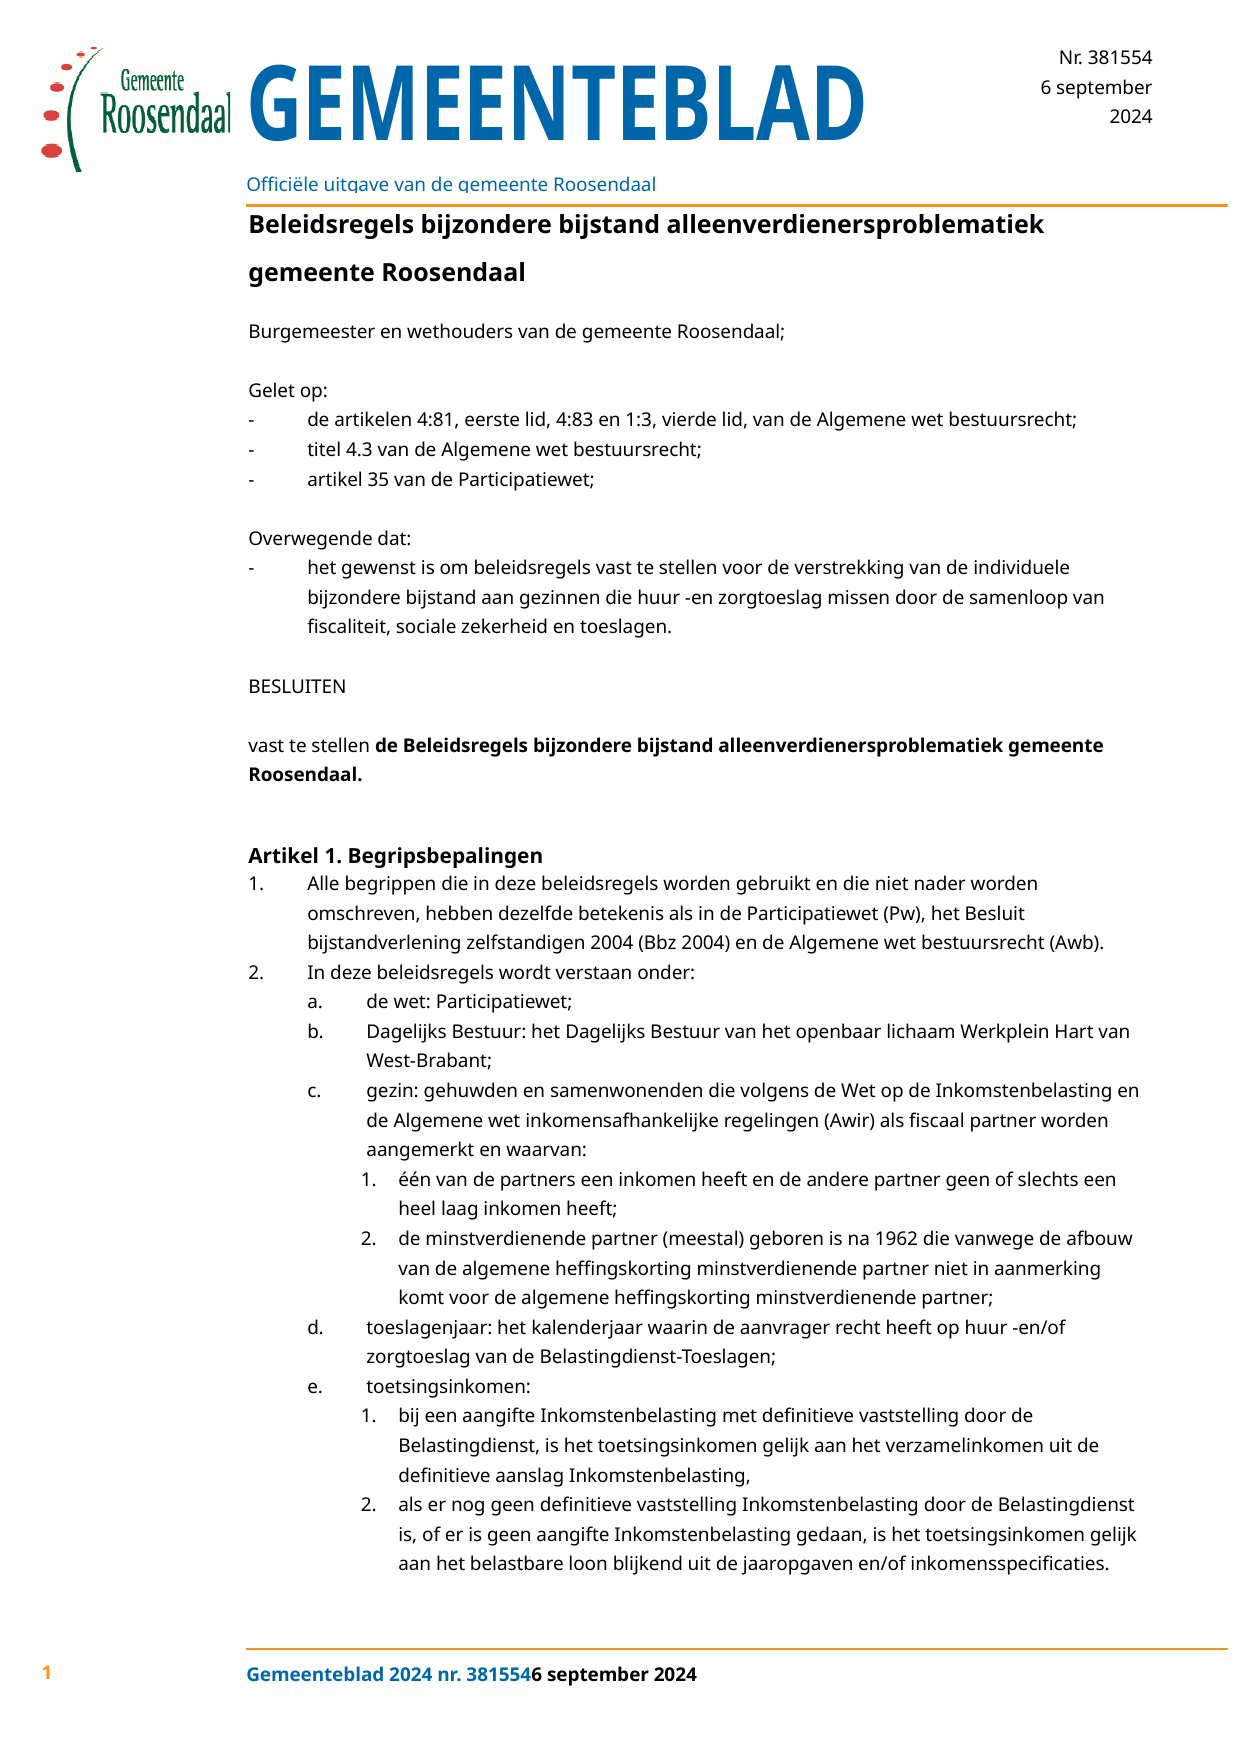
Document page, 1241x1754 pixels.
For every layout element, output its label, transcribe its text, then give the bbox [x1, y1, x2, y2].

text vast te stellen de Beleidsregels bijzondere bijstand alleenverdienersproblematiek gemeente Roosendaal. [248, 732, 1152, 787]
list de artikelen 4:81, eerste lid, 4:83 en 1:3, vierde lid, van de Algemene wet bestuursrecht; [248, 407, 1152, 432]
text Artikel 1. Begripsbepalingen [248, 842, 1152, 870]
list toeslagenjaar: het kalenderjaar waarin de aanvrager recht heeft op huur -en/of zorgtoeslag van de Belastingdienst-Toeslagen; [307, 1314, 1152, 1369]
list de wet: Participatiewet; [307, 988, 1152, 1014]
text Gelet op: [248, 377, 1152, 403]
text Beleidsregels bijzondere bijstand alleenverdienersproblematiek gemeente Roosendaal [248, 207, 1152, 288]
list In deze beleidsregels wordt verstaan onder: [248, 959, 1152, 984]
list één van de partners een inkomen heeft en de andere partner geen of slechts een heel laag inkomen heeft; [361, 1166, 1152, 1221]
list gezin: gehuwden en samenwonenden die volgens de Wet op de Inkomstenbelasting en de Algemene wet inkomensafhankelijke regelingen (Awir) als fiscaal partner worden aangemerkt en waarvan: [307, 1077, 1152, 1162]
list bij een aangifte Inkomstenbelasting met definitieve vaststelling door de Belastingdienst, is het toetsingsinkomen gelijk aan het verzamelinkomen uit de definitieve aanslag Inkomstenbelasting, [361, 1403, 1152, 1487]
text Burgemeester en wethouders van de gemeente Roosendaal; [248, 318, 1152, 344]
list Dagelijks Bestuur: het Dagelijks Bestuur van het openbaar lichaam Werkplein Hart van West-Brabant; [307, 1018, 1152, 1073]
text BESLUITEN [248, 673, 1152, 699]
text Overwegende dat: [248, 525, 1152, 551]
list titel 4.3 van de Algemene wet bestuursrecht; [248, 436, 1152, 462]
list toetsingsinkomen: [307, 1373, 1152, 1399]
list als er nog geen definitieve vaststelling Inkomstenbelasting door de Belastingdienst is, of er is geen aangifte Inkomstenbelasting gedaan, is het toetsingsinkomen gelijk aan het belastbare loon blijkend uit de jaaropgaven en/of inkomensspecificaties. [361, 1491, 1152, 1576]
list de minstverdienende partner (meestal) geboren is na 1962 die vanwege de afbouw van de algemene heffingskorting minstverdienende partner niet in aanmerking komt voor de algemene heffingskorting minstverdienende partner; [361, 1225, 1152, 1310]
list artikel 35 van de Participatiewet; [248, 466, 1152, 492]
list Alle begrippen die in deze beleidsregels worden gebruikt en die niet nader worden omschreven, hebben dezelfde betekenis als in de Participatiewet (Pw), het Besluit bijstandverlening zelfstandigen 2004 (Bbz 2004) en de Algemene wet bestuursrecht (Awb). [248, 870, 1152, 955]
picture [41, 47, 231, 172]
list het gewenst is om beleidsregels vast te stellen voor de verstrekking van de individuele bijzondere bijstand aan gezinnen die huur -en zorgtoeslag missen door de samenloop van fiscaliteit, sociale zekerheid en toeslagen. [248, 554, 1152, 639]
